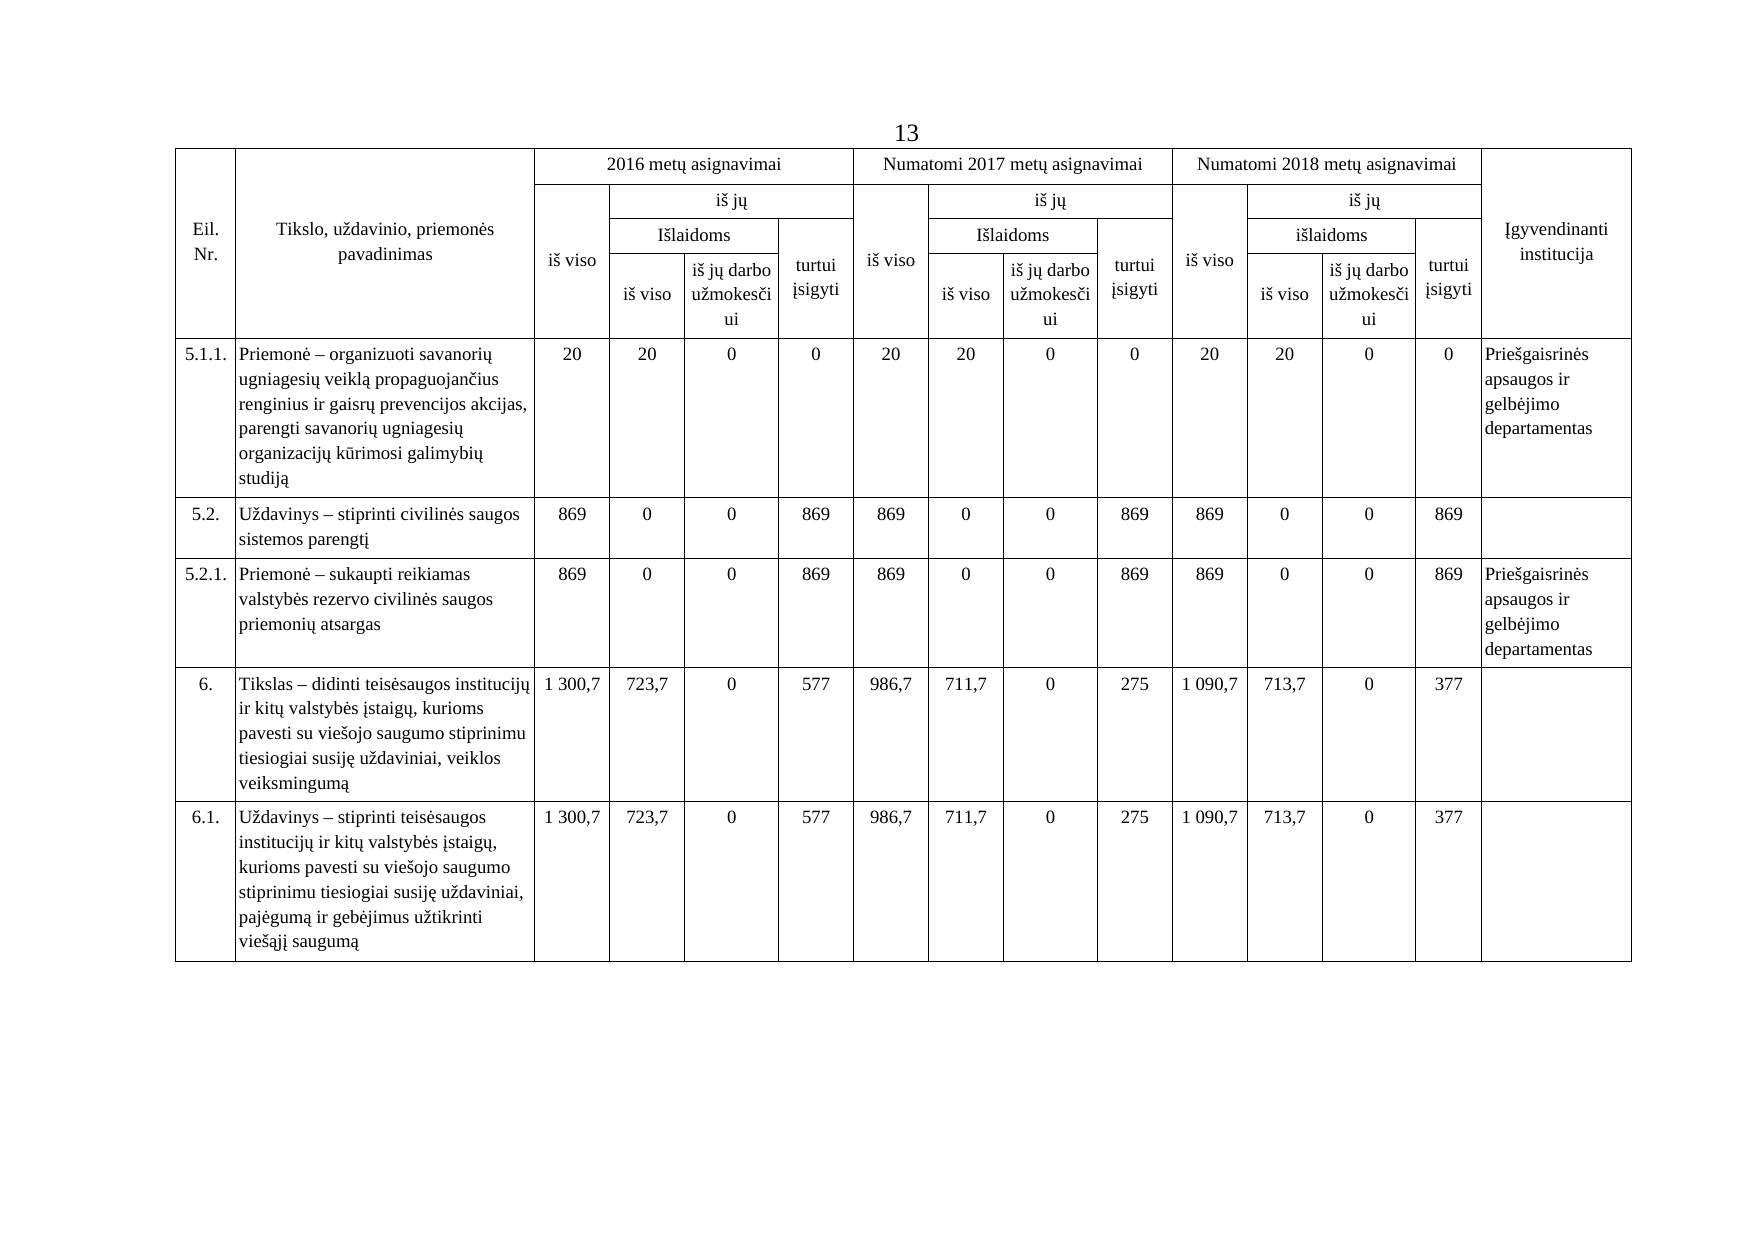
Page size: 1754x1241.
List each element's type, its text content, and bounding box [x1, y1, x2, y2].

table_cell 0 [610, 559, 684, 667]
table_cell 869 [854, 559, 928, 667]
table_cell 20 [1248, 339, 1322, 497]
table_cell 0 [1004, 802, 1097, 961]
table_cell 0 [779, 339, 853, 497]
table_cell iš jų darbo užmokesčiui [685, 254, 778, 337]
table_cell iš viso [929, 254, 1003, 337]
table_cell 869 [854, 498, 928, 558]
table_cell 377 [1416, 668, 1481, 801]
table_cell 1 300,7 [535, 668, 609, 801]
table_cell 723,7 [610, 668, 684, 801]
table_cell išlaidoms [1248, 219, 1415, 253]
table_cell 869 [535, 498, 609, 558]
table_cell Priešgaisrinės apsaugos ir gelbėjimo departamentas [1482, 339, 1631, 497]
table_cell 0 [685, 668, 778, 801]
table_cell 1 300,7 [535, 802, 609, 961]
table_cell 869 [779, 498, 853, 558]
table_cell 0 [610, 498, 684, 558]
table_cell 20 [535, 339, 609, 497]
table_header Įgyvendinanti institucija [1482, 149, 1631, 337]
table_cell 869 [1173, 559, 1247, 667]
table_cell turtui įsigyti [1416, 219, 1481, 337]
table_cell 0 [1323, 339, 1415, 497]
table_cell 0 [685, 802, 778, 961]
table_cell iš viso [1173, 185, 1247, 337]
table_cell 0 [1323, 668, 1415, 801]
table_cell 0 [1004, 339, 1097, 497]
table_cell 0 [1416, 339, 1481, 497]
table_cell 20 [929, 339, 1003, 497]
table_cell 0 [685, 498, 778, 558]
table_cell 275 [1098, 668, 1172, 801]
table_cell 0 [1323, 498, 1415, 558]
table_header Tikslo, uždavinio, priemonės pavadinimas [236, 149, 534, 337]
table_cell 713,7 [1248, 802, 1322, 961]
table_cell turtui įsigyti [779, 219, 853, 337]
table_cell 0 [685, 339, 778, 497]
table_cell 0 [1248, 559, 1322, 667]
table_cell 577 [779, 802, 853, 961]
table_cell iš viso [535, 185, 609, 337]
table_cell iš jų darbo užmokesčiui [1004, 254, 1097, 337]
table_cell iš jų darbo užmokesčiui [1323, 254, 1415, 337]
table_cell turtui įsigyti [1098, 219, 1172, 337]
table_cell Priemonė – sukaupti reikiamas valstybės rezervo civilinės saugos priemonių atsargas [236, 559, 534, 667]
table_cell Išlaidoms [929, 219, 1097, 253]
table_cell 723,7 [610, 802, 684, 961]
table_cell 0 [1323, 559, 1415, 667]
table_cell 0 [685, 559, 778, 667]
table_cell iš jų [929, 185, 1172, 218]
table_cell 6.1. [176, 802, 235, 961]
table_cell 275 [1098, 802, 1172, 961]
table_cell 6. [176, 668, 235, 801]
table_cell 20 [610, 339, 684, 497]
table_cell 5.2. [176, 498, 235, 558]
table_cell Išlaidoms [610, 219, 778, 253]
table_cell 713,7 [1248, 668, 1322, 801]
table_cell 869 [1416, 559, 1481, 667]
table_cell 0 [1004, 498, 1097, 558]
table_cell 869 [1098, 498, 1172, 558]
table_cell [1482, 802, 1631, 961]
table_cell Uždavinys – stiprinti civilinės saugos sistemos parengtį [236, 498, 534, 558]
table_cell 986,7 [854, 668, 928, 801]
table_cell 869 [1416, 498, 1481, 558]
table_cell iš jų [1248, 185, 1481, 218]
table_cell 869 [779, 559, 853, 667]
table_cell iš jų [610, 185, 853, 218]
table_cell 1 090,7 [1173, 802, 1247, 961]
table_cell 986,7 [854, 802, 928, 961]
table_cell 711,7 [929, 668, 1003, 801]
table_header Numatomi 2017 metų asignavimai [854, 149, 1172, 183]
table_cell Priešgaisrinės apsaugos ir gelbėjimo departamentas [1482, 559, 1631, 667]
table_cell 377 [1416, 802, 1481, 961]
table_cell 5.2.1. [176, 559, 235, 667]
table_cell Uždavinys – stiprinti teisėsaugos institucijų ir kitų valstybės įstaigų, kurioms pavesti su viešojo saugumo stiprinimu tiesiogiai susiję uždaviniai, pajėgumą ir gebėjimus užtikrinti viešąjį saugumą [236, 802, 534, 961]
table_cell [1482, 498, 1631, 558]
table_cell 5.1.1. [176, 339, 235, 497]
table_cell 869 [535, 559, 609, 667]
table_header 2016 metų asignavimai [535, 149, 853, 183]
table_cell iš viso [1248, 254, 1322, 337]
table_cell 0 [1248, 498, 1322, 558]
table_cell Tikslas – didinti teisėsaugos institucijų ir kitų valstybės įstaigų, kurioms pavesti su viešojo saugumo stiprinimu tiesiogiai susiję uždaviniai, veiklos veiksmingumą [236, 668, 534, 801]
table_cell 1 090,7 [1173, 668, 1247, 801]
table_cell Priemonė – organizuoti savanorių ugniagesių veiklą propaguojančius renginius ir gaisrų prevencijos akcijas, parengti savanorių ugniagesių organizacijų kūrimosi galimybių studiją [236, 339, 534, 497]
table_cell [1482, 668, 1631, 801]
table_cell 869 [1098, 559, 1172, 667]
table_cell 577 [779, 668, 853, 801]
table_cell iš viso [854, 185, 928, 337]
table_cell 711,7 [929, 802, 1003, 961]
table_header Eil. Nr. [176, 149, 235, 337]
table_header Numatomi 2018 metų asignavimai [1173, 149, 1481, 183]
table_cell 0 [1004, 559, 1097, 667]
table_cell iš viso [610, 254, 684, 337]
table_cell 869 [1173, 498, 1247, 558]
table_cell 0 [929, 559, 1003, 667]
table_cell 0 [1098, 339, 1172, 497]
table_cell 20 [854, 339, 928, 497]
table_cell 0 [1004, 668, 1097, 801]
table_cell 0 [929, 498, 1003, 558]
table_cell 20 [1173, 339, 1247, 497]
table_cell 0 [1323, 802, 1415, 961]
